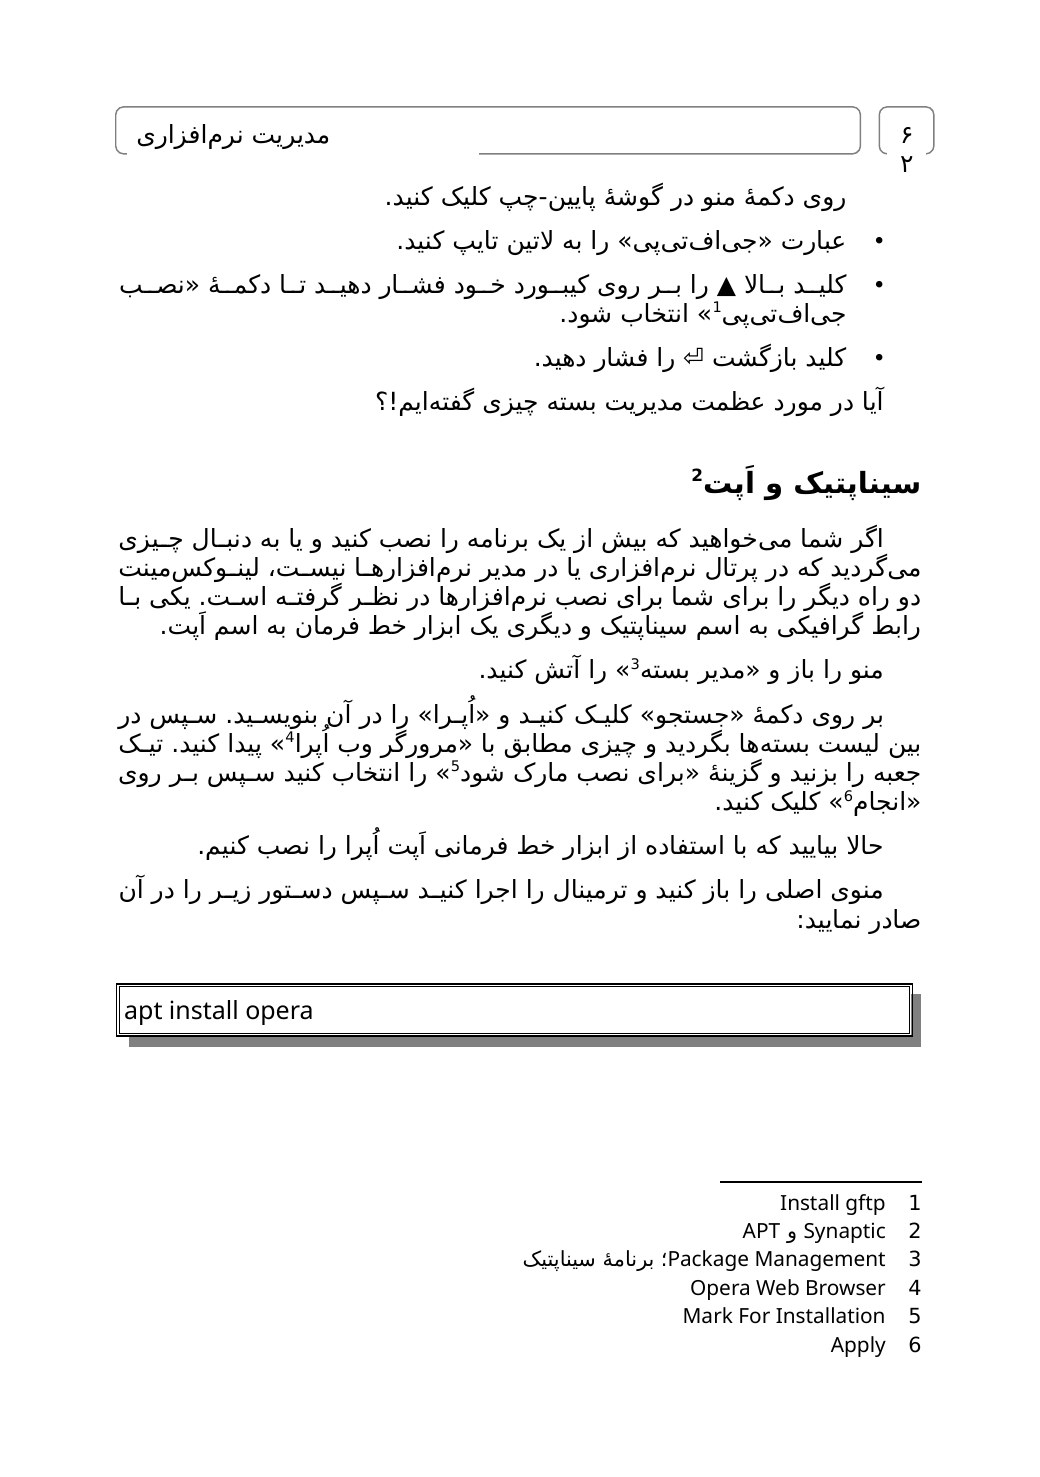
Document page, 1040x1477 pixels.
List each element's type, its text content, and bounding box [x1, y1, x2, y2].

list کلید بالا ▲ را بر روی کیبورد خود فشار دهید تا دکمهٔ «نصب جی‌اف‌تی‌پی» انتخاب شود. [118, 270, 884, 328]
list برای باز کردن منو کلیدهای ترکیبی کنترل و سوپر_ال را بزنید یا بر روی دکمهٔ منو در گوشهٔ پایین-چپ کلیک کنید. [118, 182, 884, 211]
text بر روی دکمهٔ «جستجو» کلیک کنید و «اُپرا» را در آن بنویسید. سپس در بین لیست بسته‌ها بگردید و چیزی مطابق با «مرورگر وب اُپرا» پیدا کنید. تیک جعبه را بزنید و گزینهٔ «برای نصب مارک شود» را انتخاب کنید سپس بر روی «انجام» کلیک کنید. [118, 700, 921, 817]
text منو را باز و «مدیر بسته» را آتش کنید. [118, 656, 921, 685]
text Apply [118, 1330, 921, 1358]
text Mark For Installation [118, 1301, 921, 1330]
text Package Management؛ برنامهٔ سیناپتیک [118, 1244, 921, 1273]
table_header apt install opera [120, 987, 909, 1033]
list کلید بازگشت ⏎ را فشار دهید. [118, 343, 884, 372]
text منوی اصلی را باز کنید و ترمینال را اجرا کنید سپس دستور زیر را در آن صادر نمایید: [118, 876, 921, 934]
text Synaptic و APT [118, 1216, 921, 1244]
text آیا در مورد عظمت مدیریت بسته چیزی گفته‌ایم!؟ [118, 387, 921, 417]
text حالا بیایید که با استفاده از ابزار خط فرمانی اَپت اُپرا را نصب کنیم. [118, 832, 921, 861]
list عبارت «جی‌اف‌تی‌پی» را به لاتین تایپ کنید. [118, 226, 884, 255]
text اگر شما می‌خواهید که بیش از یک برنامه را نصب کنید و یا به دنبال چیزی می‌گردید که در پرتال نرم‌افزاری یا در مدیر نرم‌افزارها نیست، لینوکس‌مینت دو راه دیگر را برای شما برای نصب نرم‌افزارها در نظر گرفته است. یکی با رابط گرافیکی به اسم سیناپتیک و دیگری یک ابزار خط فرمان به اسم اَپت. [118, 524, 921, 641]
subtitle سیناپتیک و اَپت [118, 466, 921, 500]
text Opera Web Browser [118, 1273, 921, 1301]
list Install gftp [118, 1188, 921, 1216]
